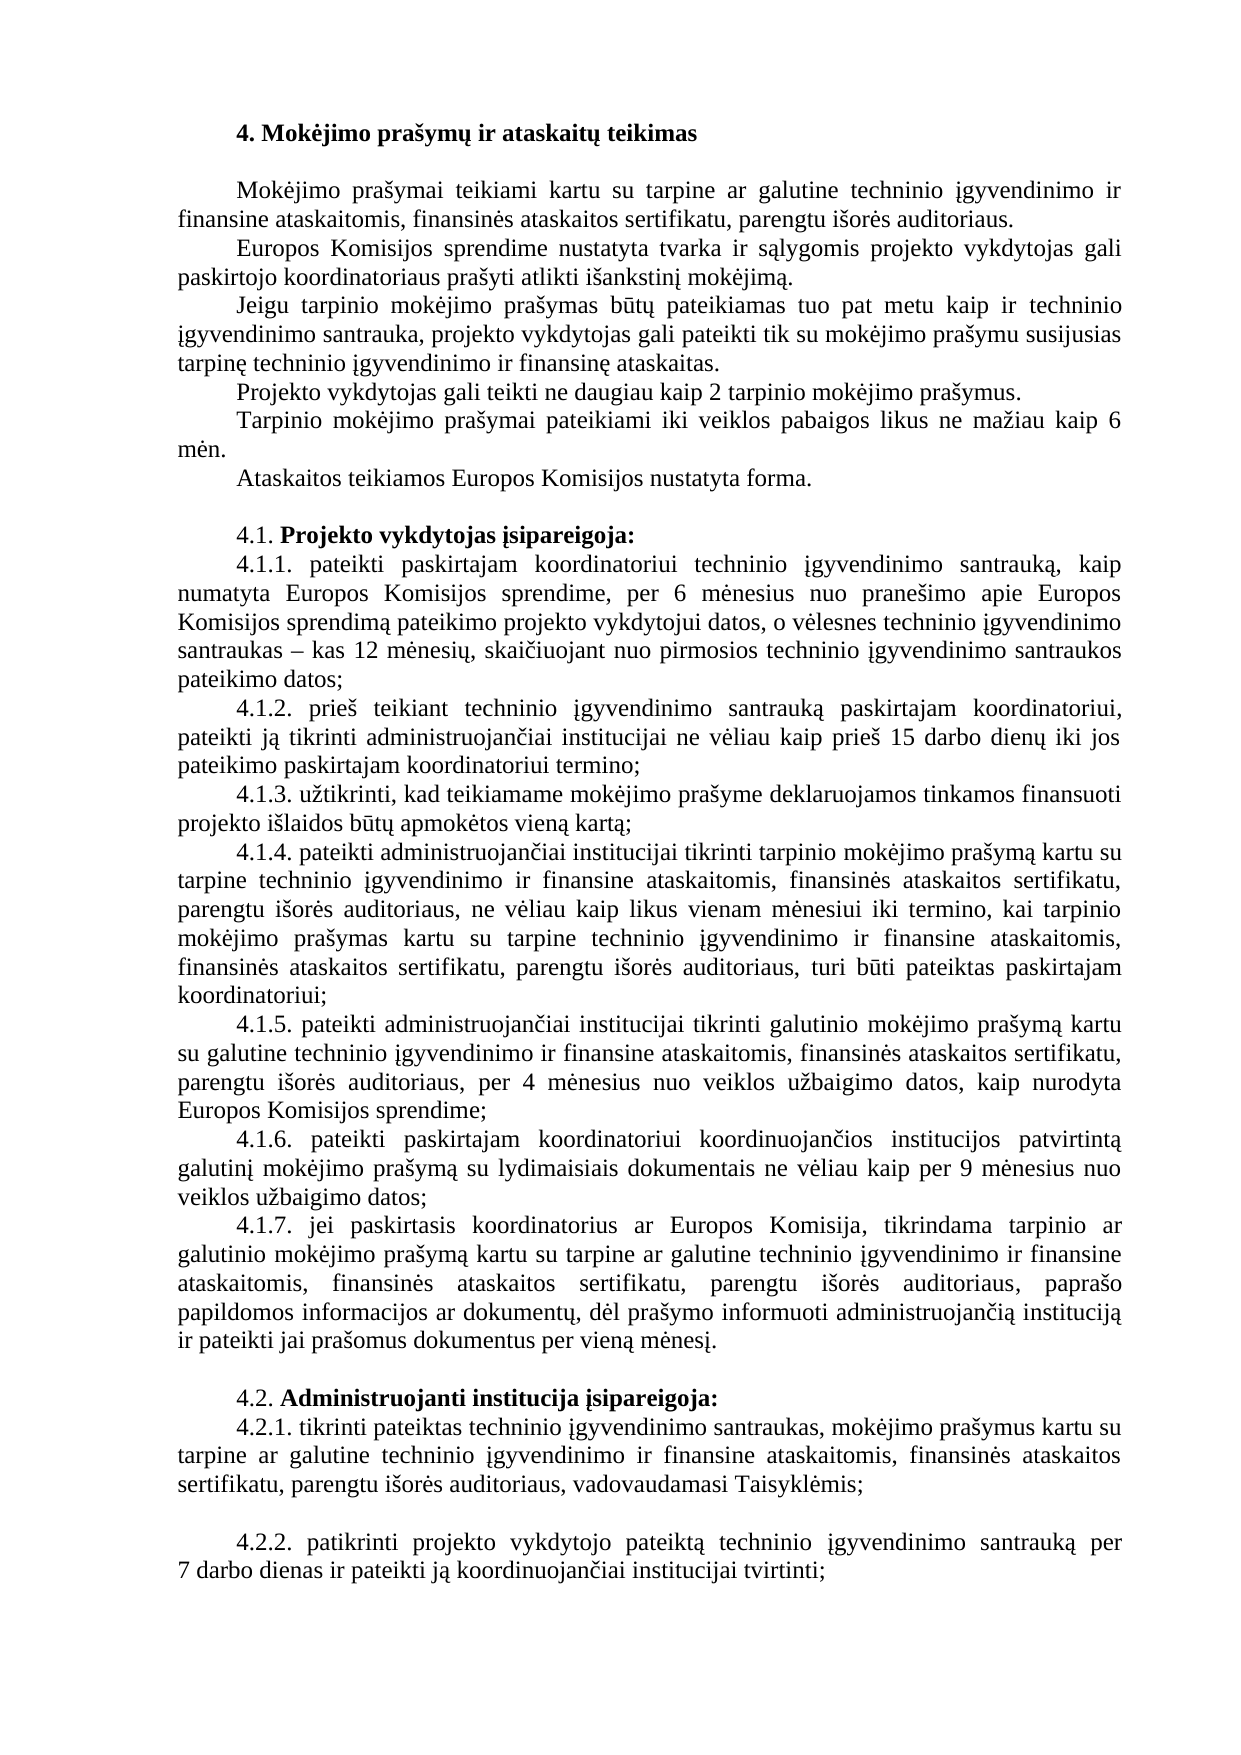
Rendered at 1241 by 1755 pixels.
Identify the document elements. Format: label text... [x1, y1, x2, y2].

text Tarpinio mokėjimo prašymai pateikiami iki veiklos pabaigos likus ne mažiau kaip 6 mėn. [177, 406, 1122, 463]
text 4.2.1. tikrinti pateiktas techninio įgyvendinimo santraukas, mokėjimo prašymus kartu su tarpine ar galutine techninio įgyvendinimo ir finansine ataskaitomis, finansinės ataskaitos sertifikatu, parengtu išorės auditoriaus, vadovaudamasi Taisyklėmis; [177, 1412, 1122, 1498]
text 4.1.1. pateikti paskirtajam koordinatoriui techninio įgyvendinimo santrauką, kaip numatyta Europos Komisijos sprendime, per 6 mėnesius nuo pranešimo apie Europos Komisijos sprendimą pateikimo projekto vykdytojui datos, o vėlesnes techninio įgyvendinimo santraukas – kas 12 mėnesių, skaičiuojant nuo pirmosios techninio įgyvendinimo santraukos pateikimo datos; [177, 549, 1122, 693]
text 4. Mokėjimo prašymų ir ataskaitų teikimas [177, 118, 1122, 147]
text 4.1.5. pateikti administruojančiai institucijai tikrinti galutinio mokėjimo prašymą kartu su galutine techninio įgyvendinimo ir finansine ataskaitomis, finansinės ataskaitos sertifikatu, parengtu išorės auditoriaus, per 4 mėnesius nuo veiklos užbaigimo datos, kaip nurodyta Europos Komisijos sprendime; [177, 1009, 1122, 1124]
text Jeigu tarpinio mokėjimo prašymas būtų pateikiamas tuo pat metu kaip ir techninio įgyvendinimo santrauka, projekto vykdytojas gali pateikti tik su mokėjimo prašymu susijusias tarpinę techninio įgyvendinimo ir finansinę ataskaitas. [177, 291, 1122, 377]
text Ataskaitos teikiamos Europos Komisijos nustatyta forma. [177, 463, 1122, 492]
text Projekto vykdytojas gali teikti ne daugiau kaip 2 tarpinio mokėjimo prašymus. [177, 377, 1122, 406]
text 4.1.7. jei paskirtasis koordinatorius ar Europos Komisija, tikrindama tarpinio ar galutinio mokėjimo prašymą kartu su tarpine ar galutine techninio įgyvendinimo ir finansine ataskaitomis, finansinės ataskaitos sertifikatu, parengtu išorės auditoriaus, paprašo papildomos informacijos ar dokumentų, dėl prašymo informuoti administruojančią instituciją ir pateikti jai prašomus dokumentus per vieną mėnesį. [177, 1211, 1122, 1354]
text 4.1.3. užtikrinti, kad teikiamame mokėjimo prašyme deklaruojamos tinkamos finansuoti projekto išlaidos būtų apmokėtos vieną kartą; [177, 779, 1122, 837]
text 4.1.2. prieš teikiant techninio įgyvendinimo santrauką paskirtajam koordinatoriui, pateikti ją tikrinti administruojančiai institucijai ne vėliau kaip prieš 15 darbo dienų iki jos pateikimo paskirtajam koordinatoriui termino; [177, 693, 1122, 779]
text 4.1.4. pateikti administruojančiai institucijai tikrinti tarpinio mokėjimo prašymą kartu su tarpine techninio įgyvendinimo ir finansine ataskaitomis, finansinės ataskaitos sertifikatu, parengtu išorės auditoriaus, ne vėliau kaip likus vienam mėnesiui iki termino, kai tarpinio mokėjimo prašymas kartu su tarpine techninio įgyvendinimo ir finansine ataskaitomis, finansinės ataskaitos sertifikatu, parengtu išorės auditoriaus, turi būti pateiktas paskirtajam koordinatoriui; [177, 837, 1122, 1009]
text 4.2. Administruojanti institucija įsipareigoja: [177, 1383, 1122, 1412]
text Mokėjimo prašymai teikiami kartu su tarpine ar galutine techninio įgyvendinimo ir finansine ataskaitomis, finansinės ataskaitos sertifikatu, parengtu išorės auditoriaus. [177, 176, 1122, 233]
text 4.1.6. pateikti paskirtajam koordinatoriui koordinuojančios institucijos patvirtintą galutinį mokėjimo prašymą su lydimaisiais dokumentais ne vėliau kaip per 9 mėnesius nuo veiklos užbaigimo datos; [177, 1124, 1122, 1211]
text 4.1. Projekto vykdytojas įsipareigoja: [177, 521, 1122, 549]
text 4.2.2. patikrinti projekto vykdytojo pateiktą techninio įgyvendinimo santrauką per 7 darbo dienas ir pateikti ją koordinuojančiai institucijai tvirtinti; [177, 1527, 1122, 1584]
text Europos Komisijos sprendime nustatyta tvarka ir sąlygomis projekto vykdytojas gali paskirtojo koordinatoriaus prašyti atlikti išankstinį mokėjimą. [177, 233, 1122, 291]
